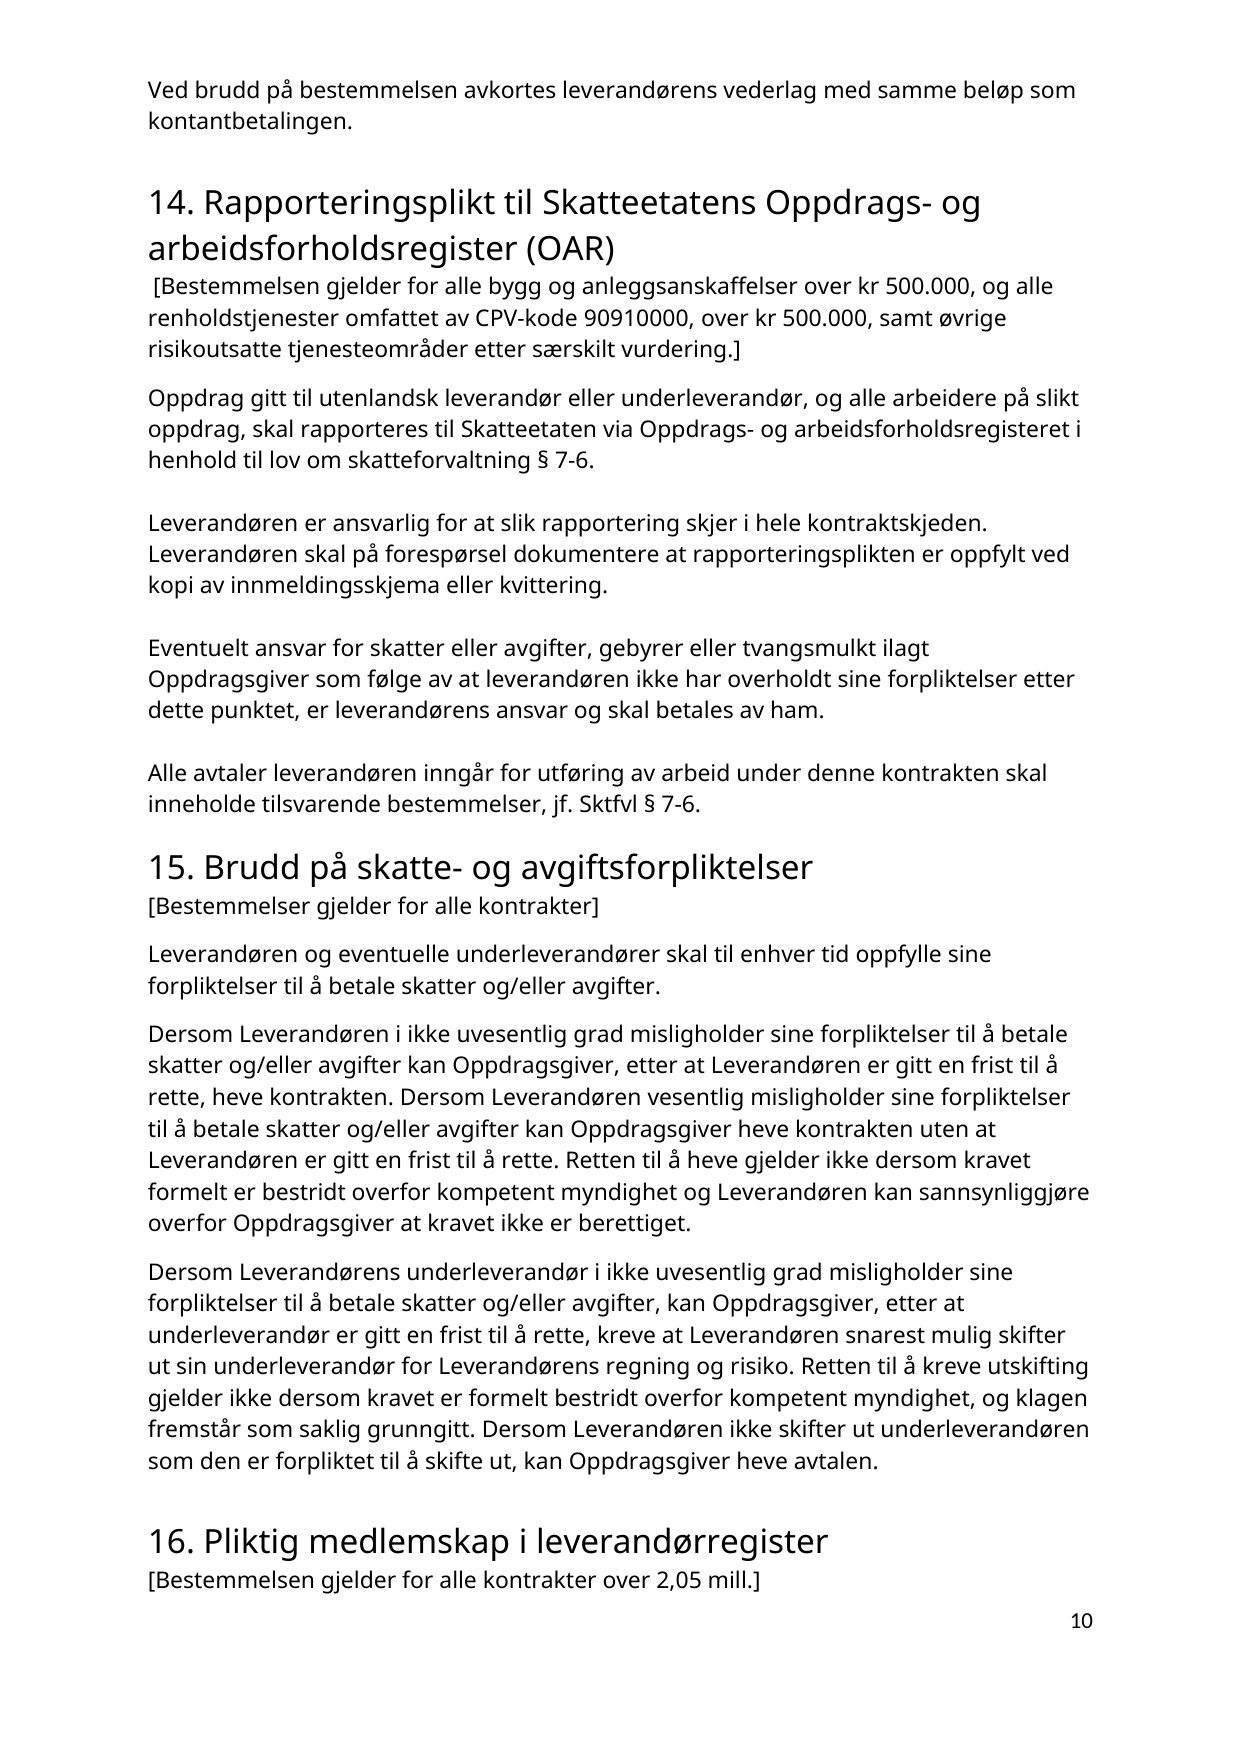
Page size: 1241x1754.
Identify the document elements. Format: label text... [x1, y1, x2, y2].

text [Bestemmelsen gjelder for alle kontrakter over 2,05 mill.] [148, 1564, 1093, 1595]
text Ved brudd på bestemmelsen avkortes leverandørens vederlag med samme beløp som kontantbetalingen. [148, 74, 1093, 137]
text Leverandøren er ansvarlig for at slik rapportering skjer i hele kontraktskjeden. Leverandøren skal på forespørsel dokumentere at rapporteringsplikten er oppfylt ved kopi av innmeldingsskjema eller kvittering. [148, 507, 1093, 600]
text Oppdrag gitt til utenlandsk leverandør eller underleverandør, og alle arbeidere på slikt oppdrag, skal rapporteres til Skatteetaten via Oppdrags- og arbeidsforholdsregisteret i henhold til lov om skatteforvaltning § 7-6. [148, 382, 1093, 475]
text Dersom Leverandørens underleverandør i ikke uvesentlig grad misligholder sine forpliktelser til å betale skatter og/eller avgifter, kan Oppdragsgiver, etter at underleverandør er gitt en frist til å rette, kreve at Leverandøren snarest mulig skifter ut sin underleverandør for Leverandørens regning og risiko. Retten til å kreve utskifting gjelder ikke dersom kravet er formelt bestridt overfor kompetent myndighet, og klagen fremstår som saklig grunngitt. Dersom Leverandøren ikke skifter ut underleverandøren som den er forpliktet til å skifte ut, kan Oppdragsgiver heve avtalen. [148, 1256, 1093, 1476]
text [Bestemmelser gjelder for alle kontrakter] [148, 890, 1093, 921]
text Eventuelt ansvar for skatter eller avgifter, gebyrer eller tvangsmulkt ilagt Oppdragsgiver som følge av at leverandøren ikke har overholdt sine forpliktelser etter dette punktet, er leverandørens ansvar og skal betales av ham. [148, 632, 1093, 725]
text [Bestemmelsen gjelder for alle bygg og anleggsanskaffelser over kr 500.000, og alle renholdstjenester omfattet av CPV-kode 90910000, over kr 500.000, samt øvrige risikoutsatte tjenesteområder etter særskilt vurdering.] [148, 270, 1093, 364]
subtitle 16. Pliktig medlemskap i leverandørregister [148, 1518, 1093, 1563]
text Alle avtaler leverandøren inngår for utføring av arbeid under denne kontrakten skal inneholde tilsvarende bestemmelser, jf. Sktfvl § 7-6. [148, 757, 1093, 819]
text Leverandøren og eventuelle underleverandører skal til enhver tid oppfylle sine forpliktelser til å betale skatter og/eller avgifter. [148, 938, 1093, 1001]
text Dersom Leverandøren i ikke uvesentlig grad misligholder sine forpliktelser til å betale skatter og/eller avgifter kan Oppdragsgiver, etter at Leverandøren er gitt en frist til å rette, heve kontrakten. Dersom Leverandøren vesentlig misligholder sine forpliktelser til å betale skatter og/eller avgifter kan Oppdragsgiver heve kontrakten uten at Leverandøren er gitt en frist til å rette. Retten til å heve gjelder ikke dersom kravet formelt er bestridt overfor kompetent myndighet og Leverandøren kan sannsynliggjøre overfor Oppdragsgiver at kravet ikke er berettiget. [148, 1018, 1093, 1238]
subtitle 14. Rapporteringsplikt til Skatteetatens Oppdrags- og arbeidsforholdsregister (OAR) [148, 178, 1093, 270]
subtitle 15. Brudd på skatte- og avgiftsforpliktelser [148, 844, 1093, 889]
